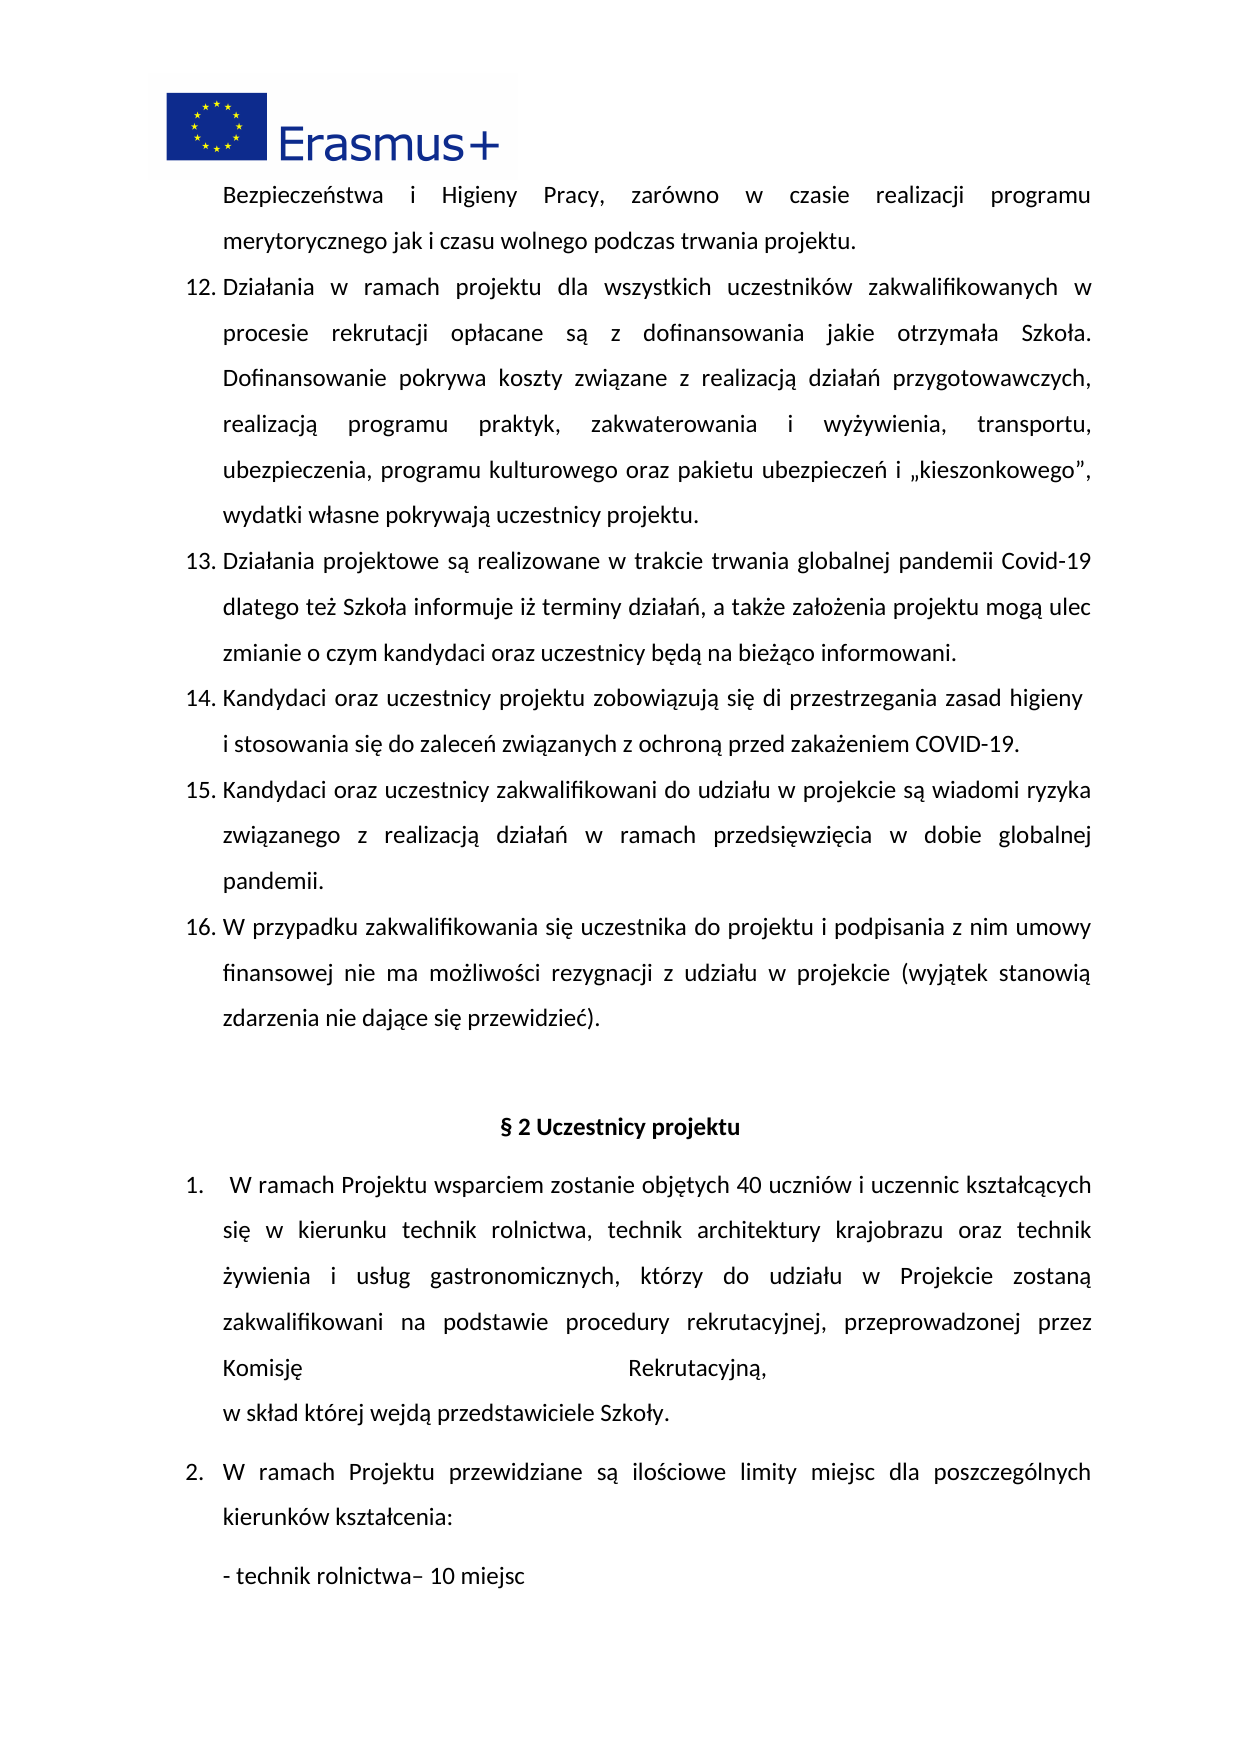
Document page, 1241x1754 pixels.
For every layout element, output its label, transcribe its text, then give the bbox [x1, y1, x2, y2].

list Działania w ramach projektu dla wszystkich uczestników zakwalifikowanych w procesie rekrutacji opłacane są z dofinansowania jakie otrzymała Szkoła. Dofinansowanie pokrywa koszty związane z realizacją działań przygotowawczych, realizacją programu praktyk, zakwaterowania i wyżywienia, transportu, ubezpieczenia, programu kulturowego oraz pakietu ubezpieczeń i „kieszonkowego”, wydatki własne pokrywają uczestnicy projektu. [185, 271, 1093, 530]
list Kandydaci oraz uczestnicy zakwalifikowani do udziału w projekcie są wiadomi ryzyka związanego z realizacją działań w ramach przedsięwzięcia w dobie globalnej pandemii. [185, 774, 1093, 896]
list Bezpieczeństwa i Higieny Pracy, zarówno w czasie realizacji programu merytorycznego jak i czasu wolnego podczas trwania projektu. [185, 179, 1093, 256]
list W ramach Projektu przewidziane są ilościowe limity miejsc dla poszczególnych kierunków kształcenia: [185, 1456, 1093, 1532]
list W przypadku zakwalifikowania się uczestnika do projektu i podpisania z nim umowy finansowej nie ma możliwości rezygnacji z udziału w projekcie (wyjątek stanowią zdarzenia nie dające się przewidzieć). [185, 911, 1093, 1033]
list W ramach Projektu wsparciem zostanie objętych 40 uczniów i uczennic kształcących się w kierunku technik rolnictwa, technik architektury krajobrazu oraz technik żywienia i usług gastronomicznych, którzy do udziału w Projekcie zostaną zakwalifikowani na podstawie procedury rekrutacyjnej, przeprowadzonej przez Komisję Rekrutacyjną, w skład której wejdą przedstawiciele Szkoły. [185, 1169, 1093, 1428]
picture [147, 73, 518, 180]
list Kandydaci oraz uczestnicy projektu zobowiązują się di przestrzegania zasad higieny i stosowania się do zaleceń związanych z ochroną przed zakażeniem COVID-19. [185, 682, 1093, 759]
list Działania projektowe są realizowane w trakcie trwania globalnej pandemii Covid-19 dlatego też Szkoła informuje iż terminy działań, a także założenia projektu mogą ulec zmianie o czym kandydaci oraz uczestnicy będą na bieżąco informowani. [185, 545, 1093, 667]
text § 2 Uczestnicy projektu [148, 1111, 1093, 1141]
list - technik rolnictwa– 10 miejsc [223, 1560, 1093, 1590]
